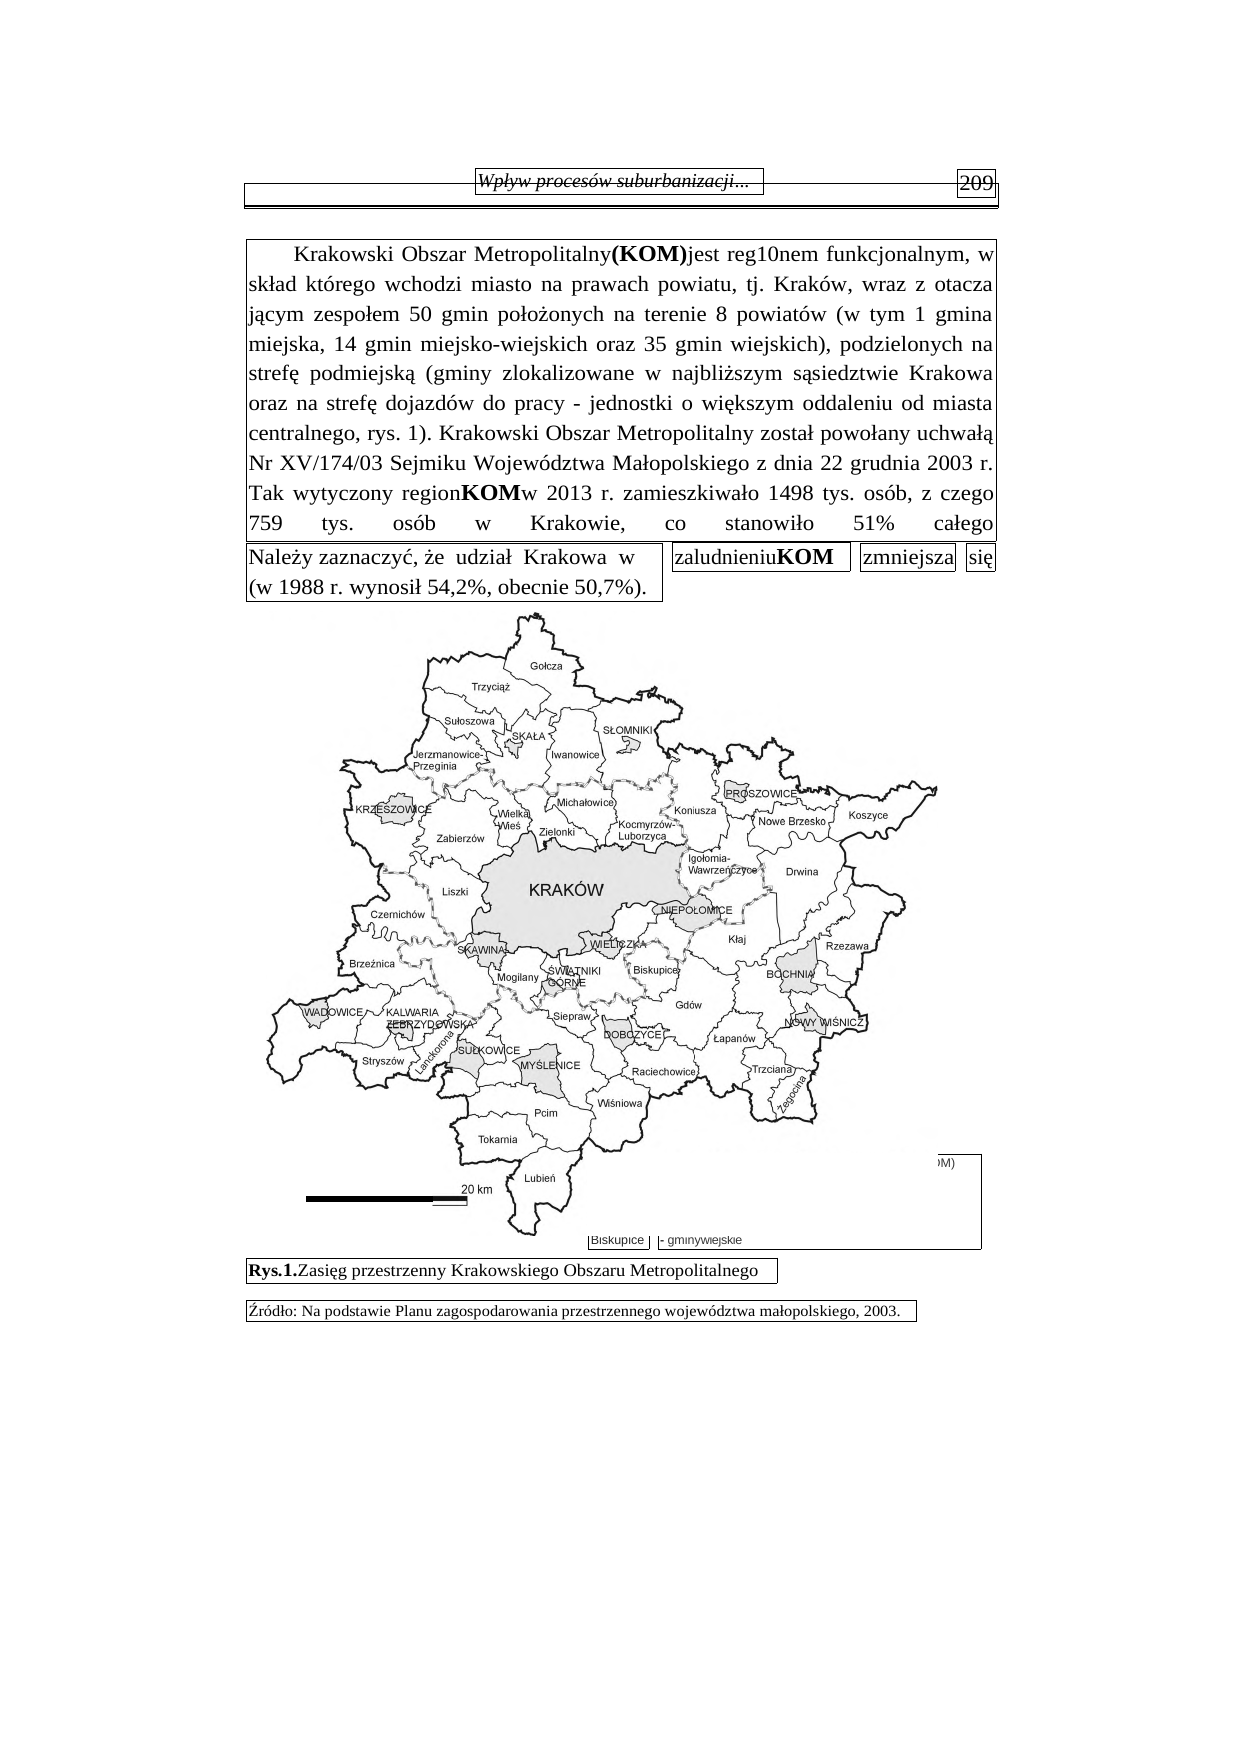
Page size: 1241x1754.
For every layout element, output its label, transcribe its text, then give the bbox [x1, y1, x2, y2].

picture [266, 611, 938, 1236]
text Źródło: Na podstawie Planu zagospodarowania przestrzennego województwa małopolskiego, 2003. [248, 1301, 916, 1319]
list granica strefypodmiejskiej [938, 1175, 981, 1189]
text Biskupice [591, 1236, 649, 1247]
text zaludnieniuKOM [674, 543, 850, 569]
list gminywiejskie [660, 1233, 981, 1247]
text Krakowski Obszar Metropolitalny(KOM)jest reg10nem funkcjonalnym, w skład którego wchodzi miasto na prawach powiatu, tj. Kraków, wraz z otacza­ jącym zespołem 50 gmin położonych na terenie 8 powiatów (w tym 1 gmina miejska, 14 gmin miejsko-wiejskich oraz 35 gmin wiejskich), podzielonych na strefę podmiejską (gminy zlokalizowane w najbliższym sąsiedztwie Krakowa oraz na strefę dojazdów do pracy - jednostki o większym oddaleniu od miasta centralnego, rys. 1). Krakowski Obszar Metropolitalny został powołany uchwałą Nr XV/174/03 Sejmiku Województwa Małopolskiego z dnia 22 grudnia 2003 r. Tak wytyczony regionKOMw 2013 r. zamieszkiwało 1498 tys. osób, z czego 759 tys. osób w Krakowie, co stanowiło 51% całego regionumetropolitalnego. [248, 241, 994, 541]
text Rys.1.Zasięg przestrzenny Krakowskiego Obszaru Metropolitalnego [248, 1259, 777, 1281]
text Należy zaznaczyć, że udział Krakowa w (w 1988 r. wynosił 54,2%, obecnie 50,7%). [248, 544, 660, 599]
text 209 [959, 184, 995, 195]
list miasta i gminymiejsko-wiejskie [938, 1210, 981, 1224]
text zmniejsza [863, 544, 955, 569]
list granicegmin [938, 1190, 981, 1204]
text Wpływ procesów suburbanizacji... [477, 184, 763, 192]
text się [968, 544, 995, 569]
text 209 [959, 170, 995, 183]
text Wpływ procesów suburbanizacji... [477, 169, 763, 183]
